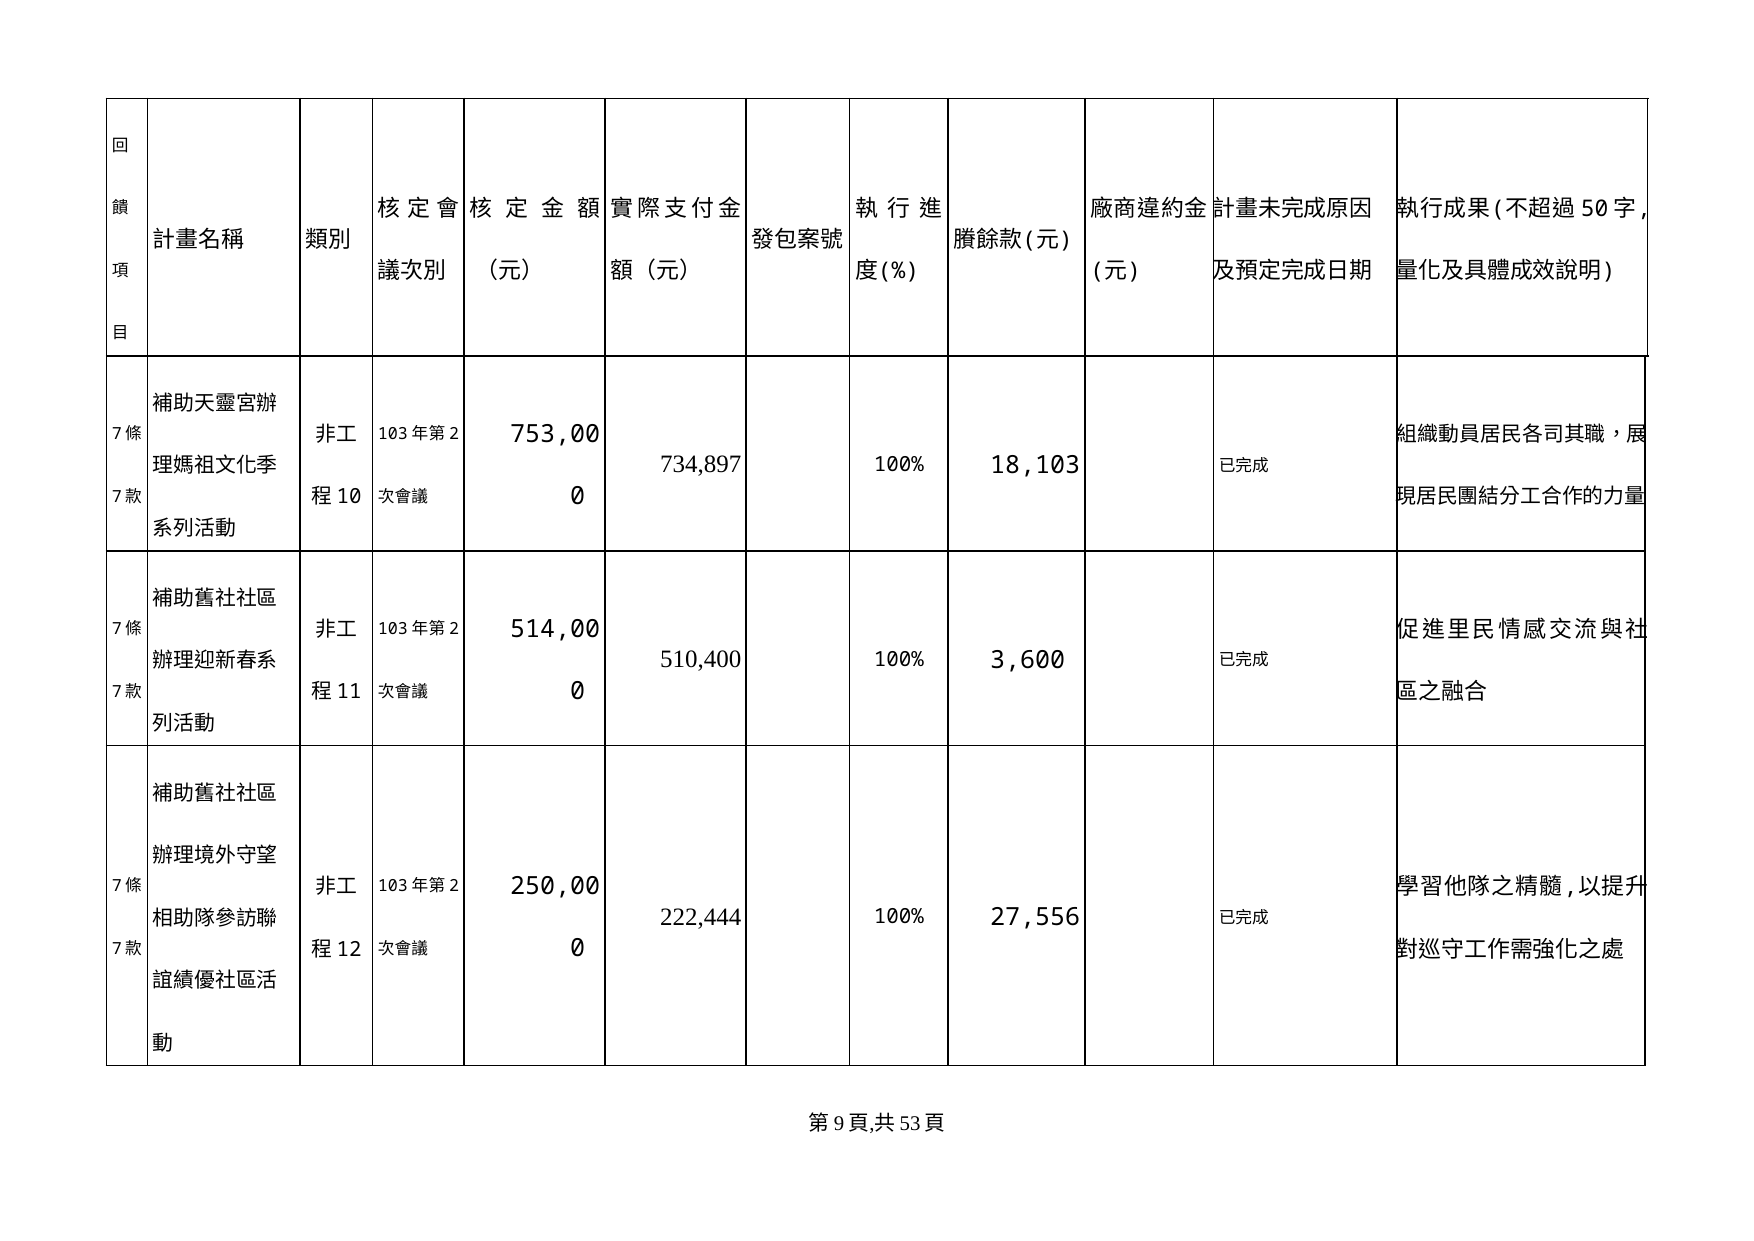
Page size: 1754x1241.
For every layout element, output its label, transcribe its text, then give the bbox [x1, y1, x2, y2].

table_header 計畫未完成原因 及預定完成日期 [1214, 99, 1396, 355]
table_cell 已完成 [1214, 357, 1396, 550]
table_header 計畫名稱 [148, 99, 299, 355]
table_cell 18,103 [949, 357, 1084, 550]
table_cell [1086, 552, 1213, 745]
table_cell 7條7款 [107, 746, 147, 1065]
table_header 發包案號 [747, 99, 849, 355]
table_header 類別 [301, 99, 372, 355]
table_cell 100% [850, 746, 947, 1065]
table_cell 學習他隊之精髓,以提升對巡守工作需強化之處 [1398, 746, 1644, 1065]
table_cell 250,000 [465, 746, 604, 1065]
table_cell 7條7款 [107, 552, 147, 745]
table_cell 103年第2次會議 [373, 746, 463, 1065]
table_header 回饋項目 [107, 99, 147, 355]
table_cell 補助舊社社區辦理迎新春系列活動 [148, 552, 299, 745]
table_cell 103年第2次會議 [373, 552, 463, 745]
table_header 核定金額（元） [465, 99, 604, 355]
table_cell 3,600 [949, 552, 1084, 745]
table_cell [1086, 357, 1213, 550]
table_header 執行進度(%) [850, 99, 947, 355]
table_cell [747, 357, 849, 550]
table_cell 510,400 [606, 552, 745, 745]
table_cell 補助天靈宮辦理媽祖文化季系列活動 [148, 357, 299, 550]
table_cell [1086, 746, 1213, 1065]
table_cell 103年第2次會議 [373, 357, 463, 550]
table_header 實際支付金額（元） [606, 99, 745, 355]
table_header 廠商違約金(元) [1086, 99, 1213, 355]
table_cell 非工程10 [301, 357, 372, 550]
table_cell 已完成 [1214, 552, 1396, 745]
table_cell 100% [850, 357, 947, 550]
table_cell [747, 552, 849, 745]
table_cell 753,000 [465, 357, 604, 550]
table_cell 非工程12 [301, 746, 372, 1065]
table_cell 27,556 [949, 746, 1084, 1065]
table_cell [747, 746, 849, 1065]
table_header 執行成果(不超過50字,量化及具體成效說明) [1398, 99, 1647, 355]
table_header 核定會議次別 [373, 99, 463, 355]
table_cell 已完成 [1214, 746, 1396, 1065]
table_header 賸餘款(元) [949, 99, 1084, 355]
table_cell 100% [850, 552, 947, 745]
table_cell 222,444 [606, 746, 745, 1065]
table_cell 734,897 [606, 357, 745, 550]
table_cell 促進里民情感交流與社區之融合 [1398, 552, 1644, 745]
table_cell 514,000 [465, 552, 604, 745]
table_cell 非工程11 [301, 552, 372, 745]
table_cell 組織動員居民各司其職，展現居民團結分工合作的力量 [1398, 357, 1644, 550]
table_cell 7條7款 [107, 357, 147, 550]
table_cell 補助舊社社區辦理境外守望相助隊參訪聯誼績優社區活動 [148, 746, 299, 1065]
